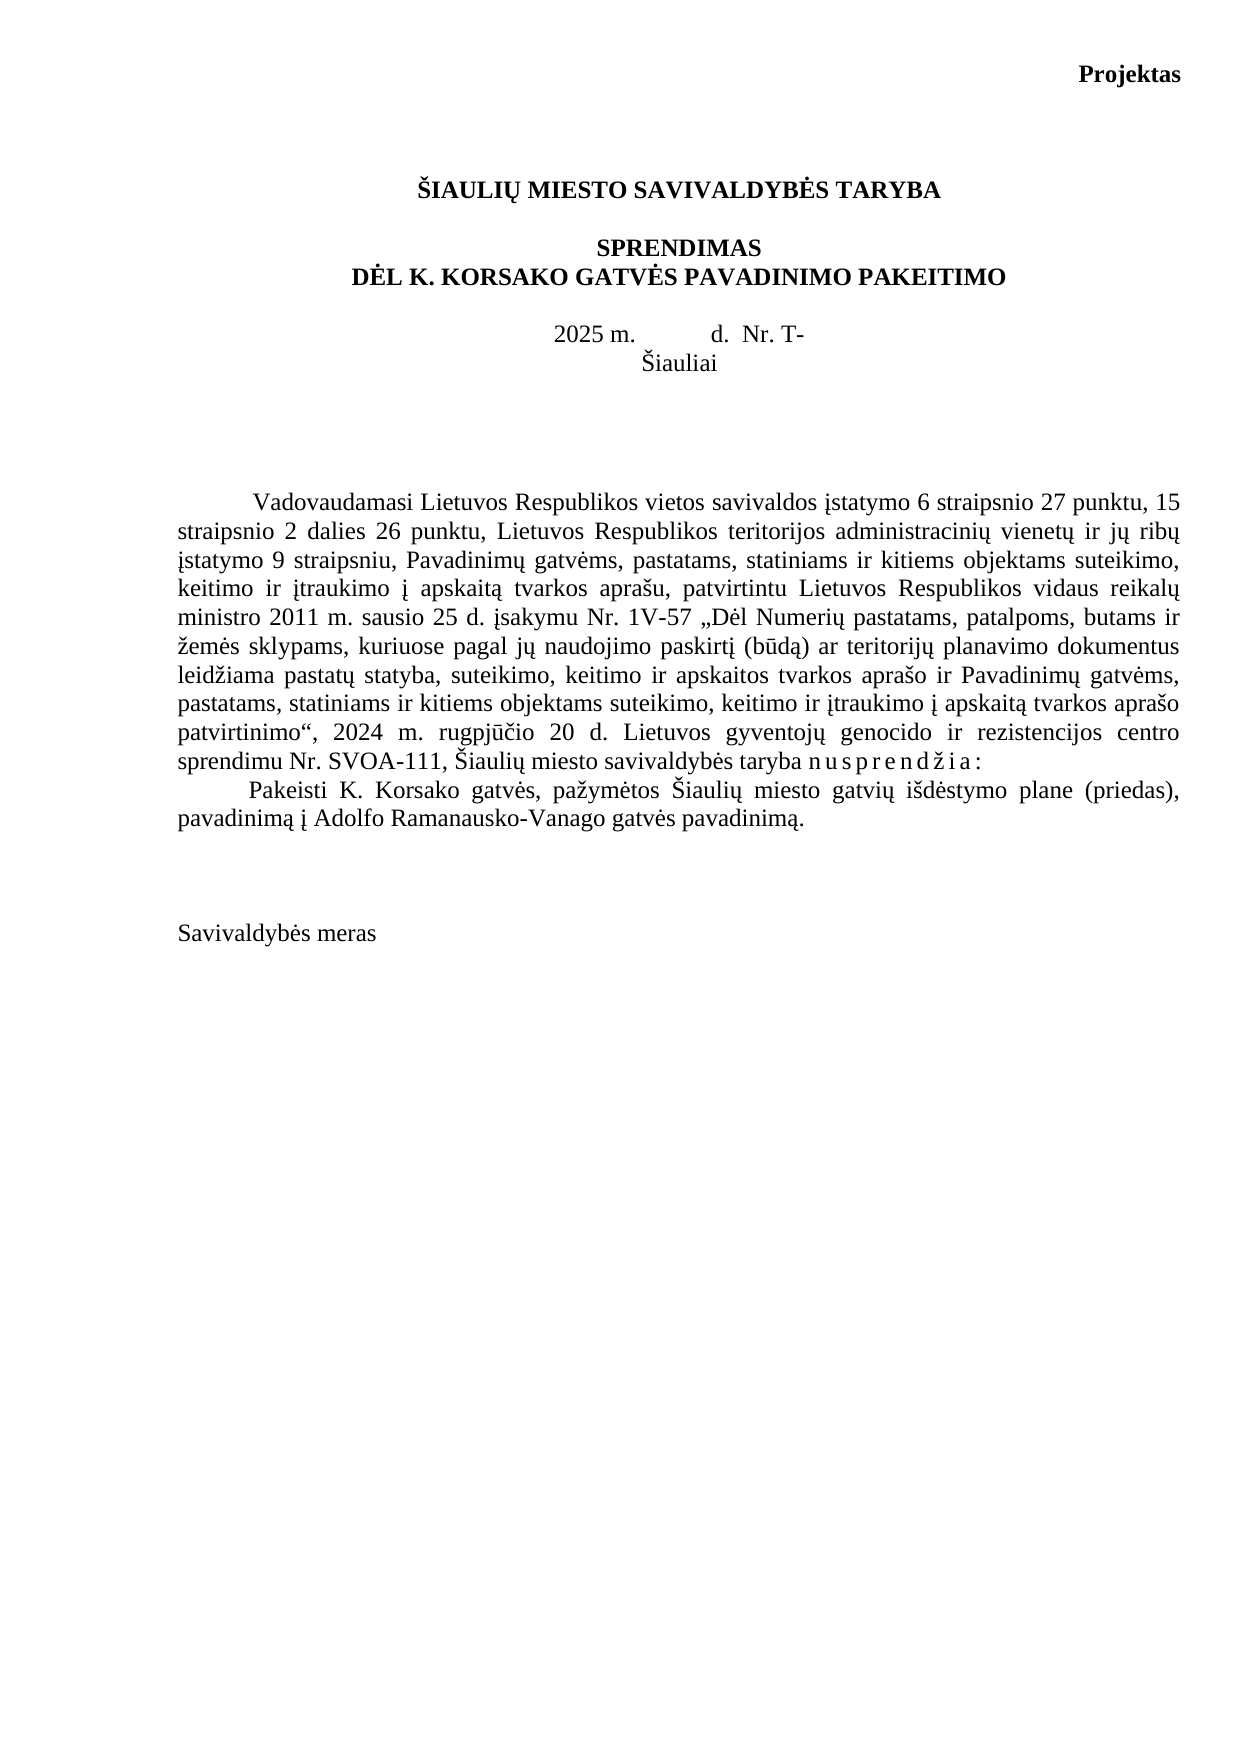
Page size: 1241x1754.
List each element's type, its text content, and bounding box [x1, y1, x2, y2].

text DĖL K. KORSAKO GATVĖS PAVADINIMO PAKEITIMO [177, 262, 1181, 291]
text Šiauliai [177, 348, 1181, 377]
text Vadovaudamasi Lietuvos Respublikos vietos savivaldos įstatymo 6 straipsnio 27 punktu, 15 straipsnio 2 dalies 26 punktu, Lietuvos Respublikos teritorijos administracinių vienetų ir jų ribų įstatymo 9 straipsniu, Pavadinimų gatvėms, pastatams, statiniams ir kitiems objektams suteikimo, keitimo ir įtraukimo į apskaitą tvarkos aprašu, patvirtintu Lietuvos Respublikos vidaus reikalų ministro 2011 m. sausio 25 d. įsakymu Nr. 1V-57 „Dėl Numerių pastatams, patalpoms, butams ir žemės sklypams, kuriuose pagal jų naudojimo paskirtį (būdą) ar teritorijų planavimo dokumentus leidžiama pastatų statyba, suteikimo, keitimo ir apskaitos tvarkos aprašo ir Pavadinimų gatvėms, pastatams, statiniams ir kitiems objektams suteikimo, keitimo ir įtraukimo į apskaitą tvarkos aprašo patvirtinimo“, 2024 m. rugpjūčio 20 d. Lietuvos gyventojų genocido ir rezistencijos centro sprendimu Nr. SVOA-111, Šiaulių miesto savivaldybės taryba nusprendžia: [177, 487, 1181, 775]
text Pakeisti K. Korsako gatvės, pažymėtos Šiaulių miesto gatvių išdėstymo plane (priedas), pavadinimą į Adolfo Ramanausko-Vanago gatvės pavadinimą. [177, 775, 1181, 832]
text 2025 m. d. Nr. T- [177, 319, 1181, 348]
text SPRENDIMAS [177, 233, 1181, 262]
text ŠIAULIŲ MIESTO SAVIVALDYBĖS TARYBA [177, 176, 1181, 204]
text Savivaldybės meras [177, 918, 1181, 947]
